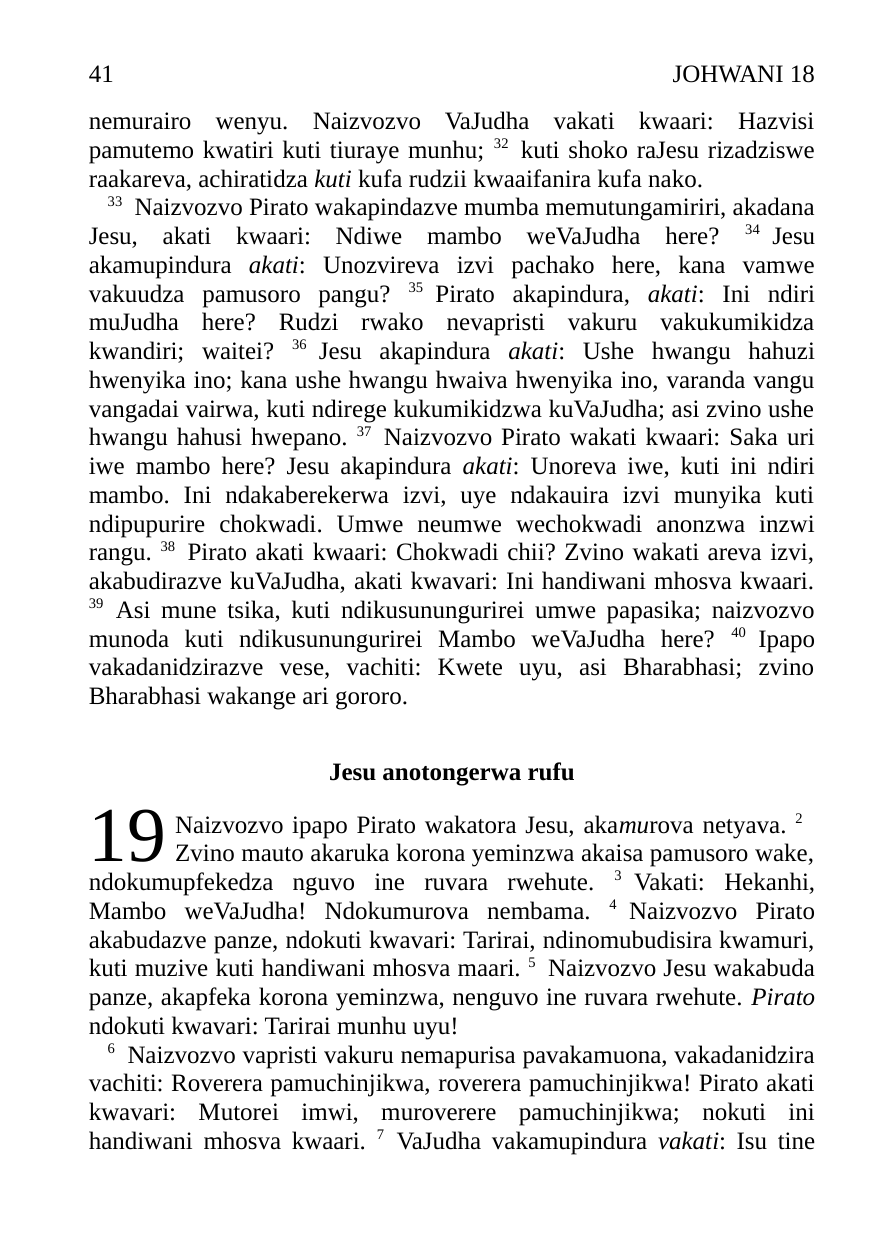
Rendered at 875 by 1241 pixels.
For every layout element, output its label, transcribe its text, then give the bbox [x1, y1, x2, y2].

text 19Naizvozvo ipapo Pirato wakatora Jesu, akamurova netyava. 2 Zvino mauto akaruka korona yeminzwa akaisa pamusoro wake, ndokumupfekedza nguvo ine ruvara rwehute. 3 Vakati: Hekanhi, Mambo weVaJudha! Ndokumurova nembama. 4 Naizvozvo Pirato akabudazve panze, ndokuti kwavari: Tarirai, ndinomubudisira kwamuri, kuti muzive kuti handiwani mhosva maari. 5 Naizvozvo Jesu wakabuda panze, akapfeka korona yeminzwa, nenguvo ine ruvara rwehute. Pirato ndokuti kwavari: Tarirai munhu uyu! [88, 810, 815, 1040]
text 33 Naizvozvo Pirato wakapindazve mumba memutungamiriri, akadana Jesu, akati kwaari: Ndiwe mambo weVaJudha here? 34 Jesu akamupindura akati: Unozvireva izvi pachako here, kana vamwe vakuudza pamusoro pangu? 35 Pirato akapindura, akati: Ini ndiri muJudha here? Rudzi rwako nevapristi vakuru vakukumikidza kwandiri; waitei? 36 Jesu akapindura akati: Ushe hwangu hahuzi hwenyika ino; kana ushe hwangu hwaiva hwenyika ino, varanda vangu vangadai vairwa, kuti ndirege kukumikidzwa kuVaJudha; asi zvino ushe hwangu hahusi hwepano. 37 Naizvozvo Pirato wakati kwaari: Saka uri iwe mambo here? Jesu akapindura akati: Unoreva iwe, kuti ini ndiri mambo. Ini ndakaberekerwa izvi, uye ndakauira izvi munyika kuti ndipupurire chokwadi. Umwe neumwe wechokwadi anonzwa inzwi rangu. 38 Pirato akati kwaari: Chokwadi chii? Zvino wakati areva izvi, akabudirazve kuVaJudha, akati kwavari: Ini handiwani mhosva kwaari. 39 Asi mune tsika, kuti ndikusunungurirei umwe papasika; naizvozvo munoda kuti ndikusunungurirei Mambo weVaJudha here? 40 Ipapo vakadanidzirazve vese, vachiti: Kwete uyu, asi Bharabhasi; zvino Bharabhasi wakange ari gororo. [88, 192, 815, 710]
text 6 Naizvozvo vapristi vakuru nemapurisa pavakamuona, vakadanidzira vachiti: Roverera pamuchinjikwa, roverera pamuchinjikwa! Pirato akati kwavari: Mutorei imwi, muroverere pamuchinjikwa; nokuti ini handiwani mhosva kwaari. 7 VaJudha vakamupindura vakati: Isu tine [88, 1040, 815, 1155]
text nemurairo wenyu. Naizvozvo VaJudha vakati kwaari: Hazvisi pamutemo kwatiri kuti tiuraye munhu; 32 kuti shoko raJesu rizadziswe raakareva, achiratidza kuti kufa rudzii kwaaifanira kufa nako. [88, 106, 815, 192]
text Jesu anotongerwa rufu [88, 757, 815, 786]
